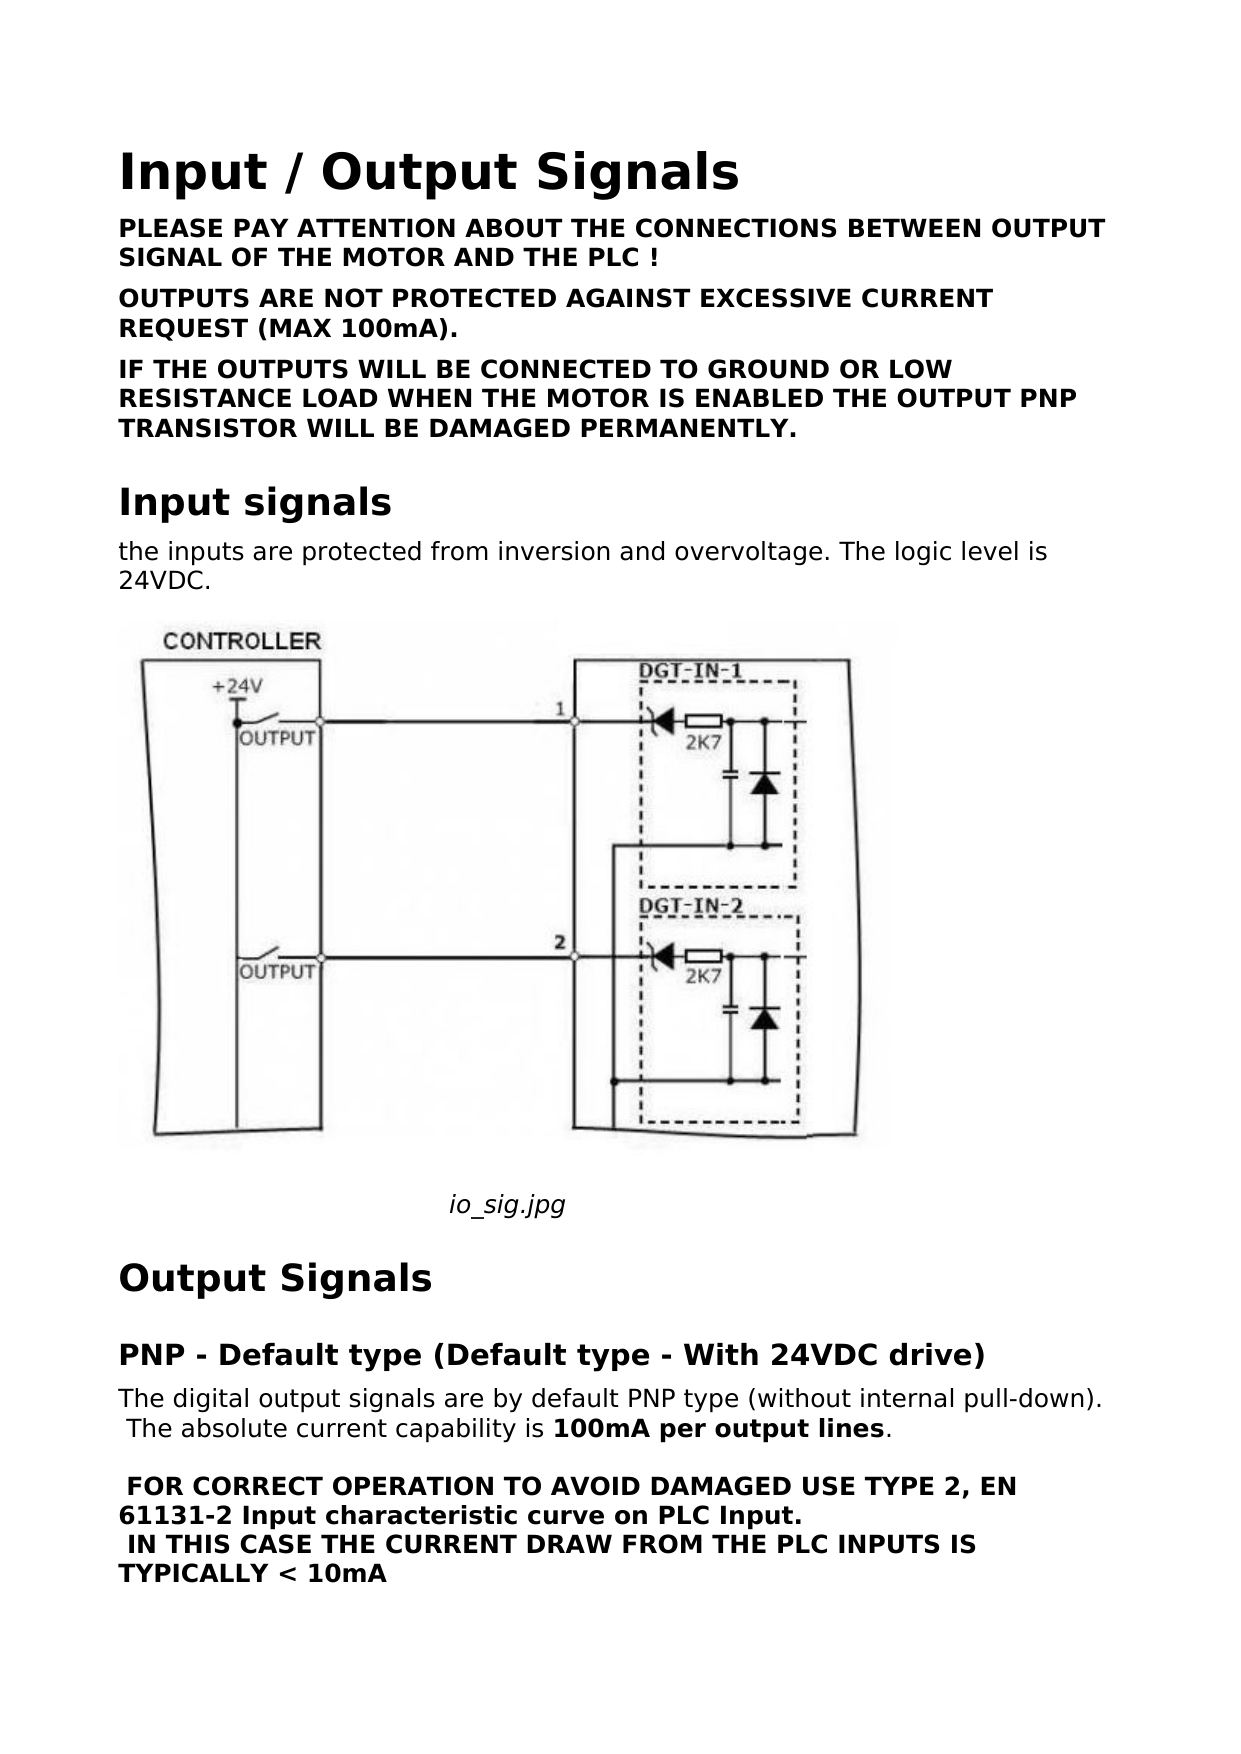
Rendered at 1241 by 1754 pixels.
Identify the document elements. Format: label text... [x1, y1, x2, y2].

subtitle PNP - Default type (Default type - With 24VDC drive) [118, 1338, 1122, 1372]
text PLEASE PAY ATTENTION ABOUT THE CONNECTIONS BETWEEN OUTPUT SIGNAL OF THE MOTOR AND THE PLC ! [118, 214, 1122, 272]
text io_sig.jpg [118, 1191, 899, 1219]
picture [118, 620, 900, 1191]
subtitle Output Signals [118, 1257, 1122, 1301]
text The digital output signals are by default PNP type (without internal pull-down). The absolute current capability is 100mA per output lines. FOR CORRECT OPERATION TO AVOID DAMAGED USE TYPE 2, EN 61131-2 Input characteristic curve on PLC Input. IN THIS CASE THE CURRENT DRAW FROM THE PLC INPUTS IS TYPICALLY < 10mA [118, 1384, 1122, 1589]
subtitle Input signals [118, 481, 1122, 524]
subtitle Input / Output Signals [118, 143, 1122, 201]
text OUTPUTS ARE NOT PROTECTED AGAINST EXCESSIVE CURRENT REQUEST (MAX 100mA). [118, 285, 1122, 343]
text the inputs are protected from inversion and overvoltage. The logic level is 24VDC. [118, 537, 1122, 595]
text IF THE OUTPUTS WILL BE CONNECTED TO GROUND OR LOW RESISTANCE LOAD WHEN THE MOTOR IS ENABLED THE OUTPUT PNP TRANSISTOR WILL BE DAMAGED PERMANENTLY. [118, 356, 1122, 443]
